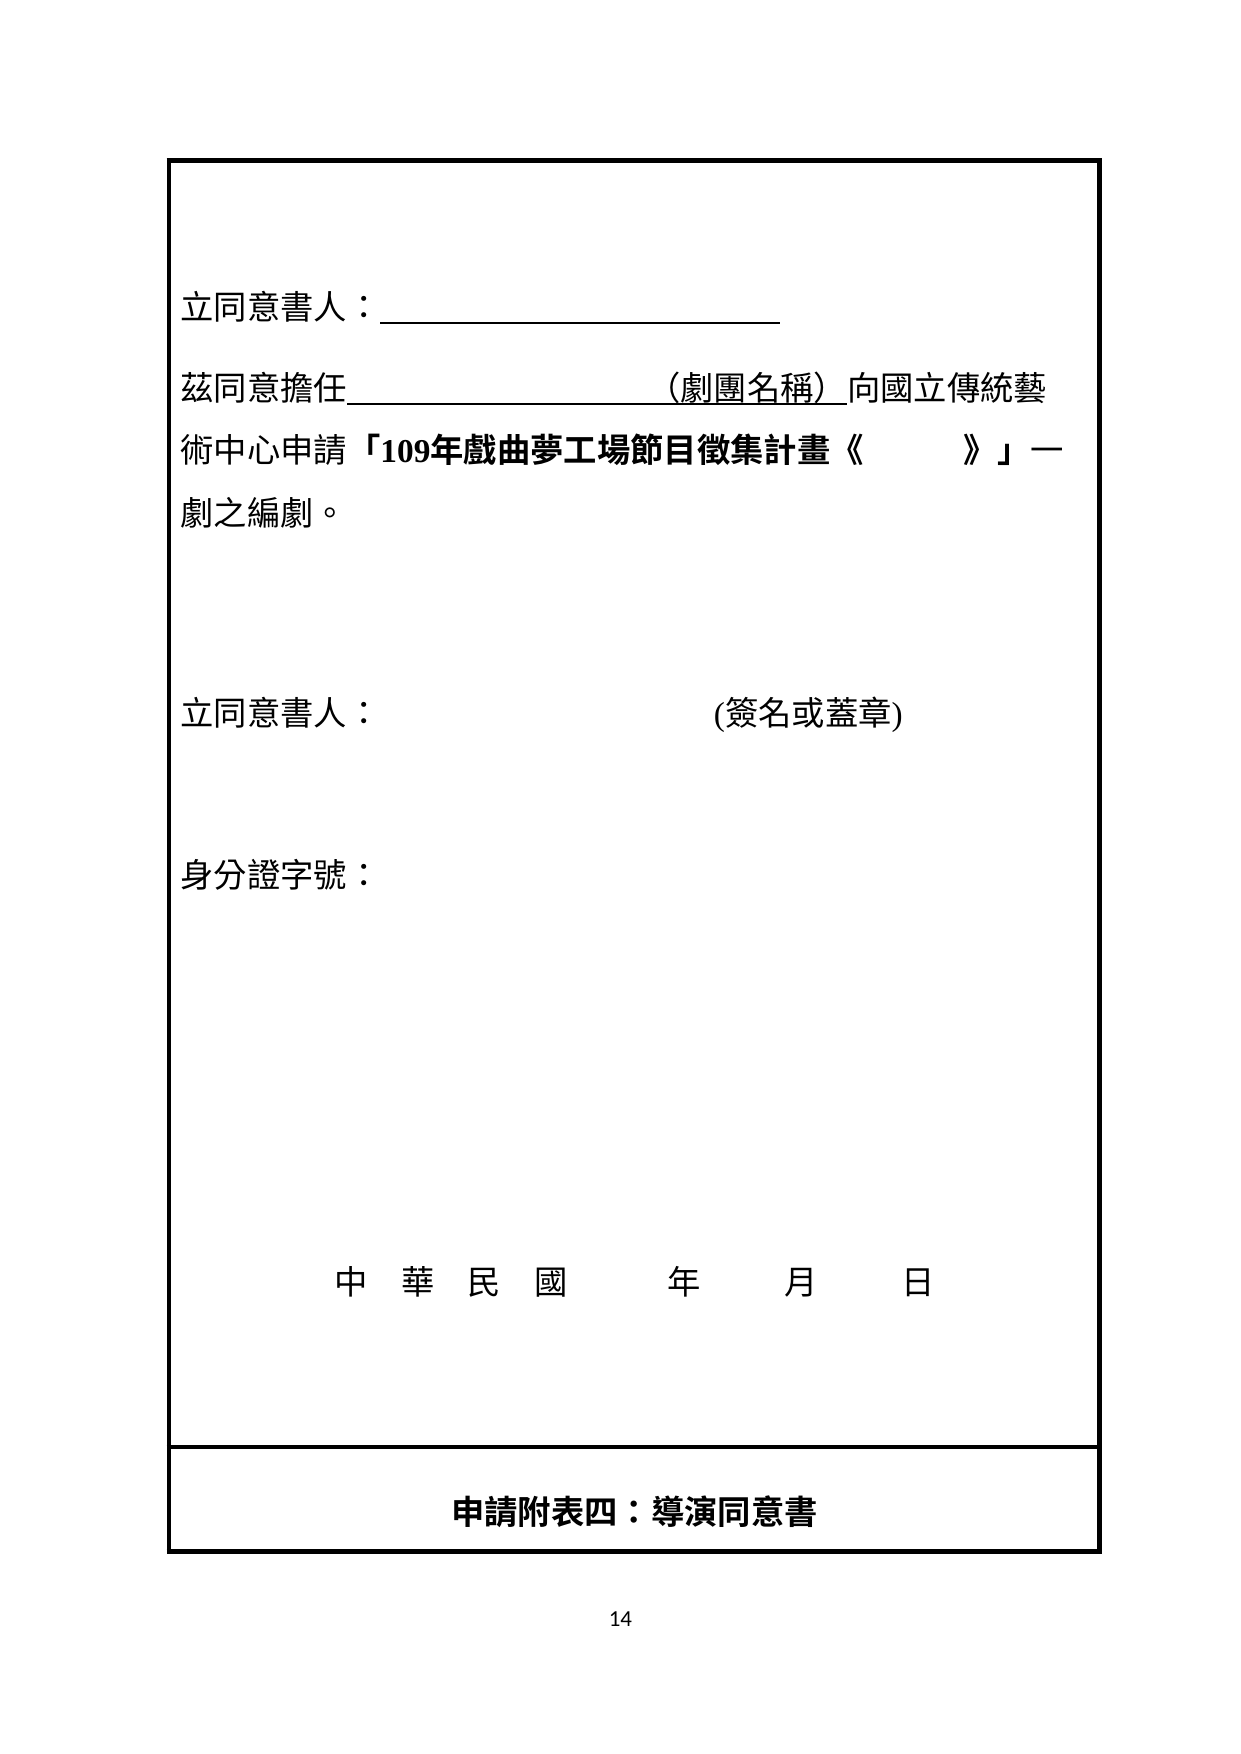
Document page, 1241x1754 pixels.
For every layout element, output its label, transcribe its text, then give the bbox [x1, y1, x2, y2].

table_cell 立同意書人： 茲同意擔任 （劇團名稱）向國立傳統藝術中心申請「109年戲曲夢工場節目徵集計畫《 》」一劇之編劇。 立同意書人： (簽名或蓋章) 身分證字號： 中 華 民 國 年 月 日 [171, 163, 1097, 1444]
table_cell 申請附表四：導演同意書 [171, 1449, 1097, 1549]
